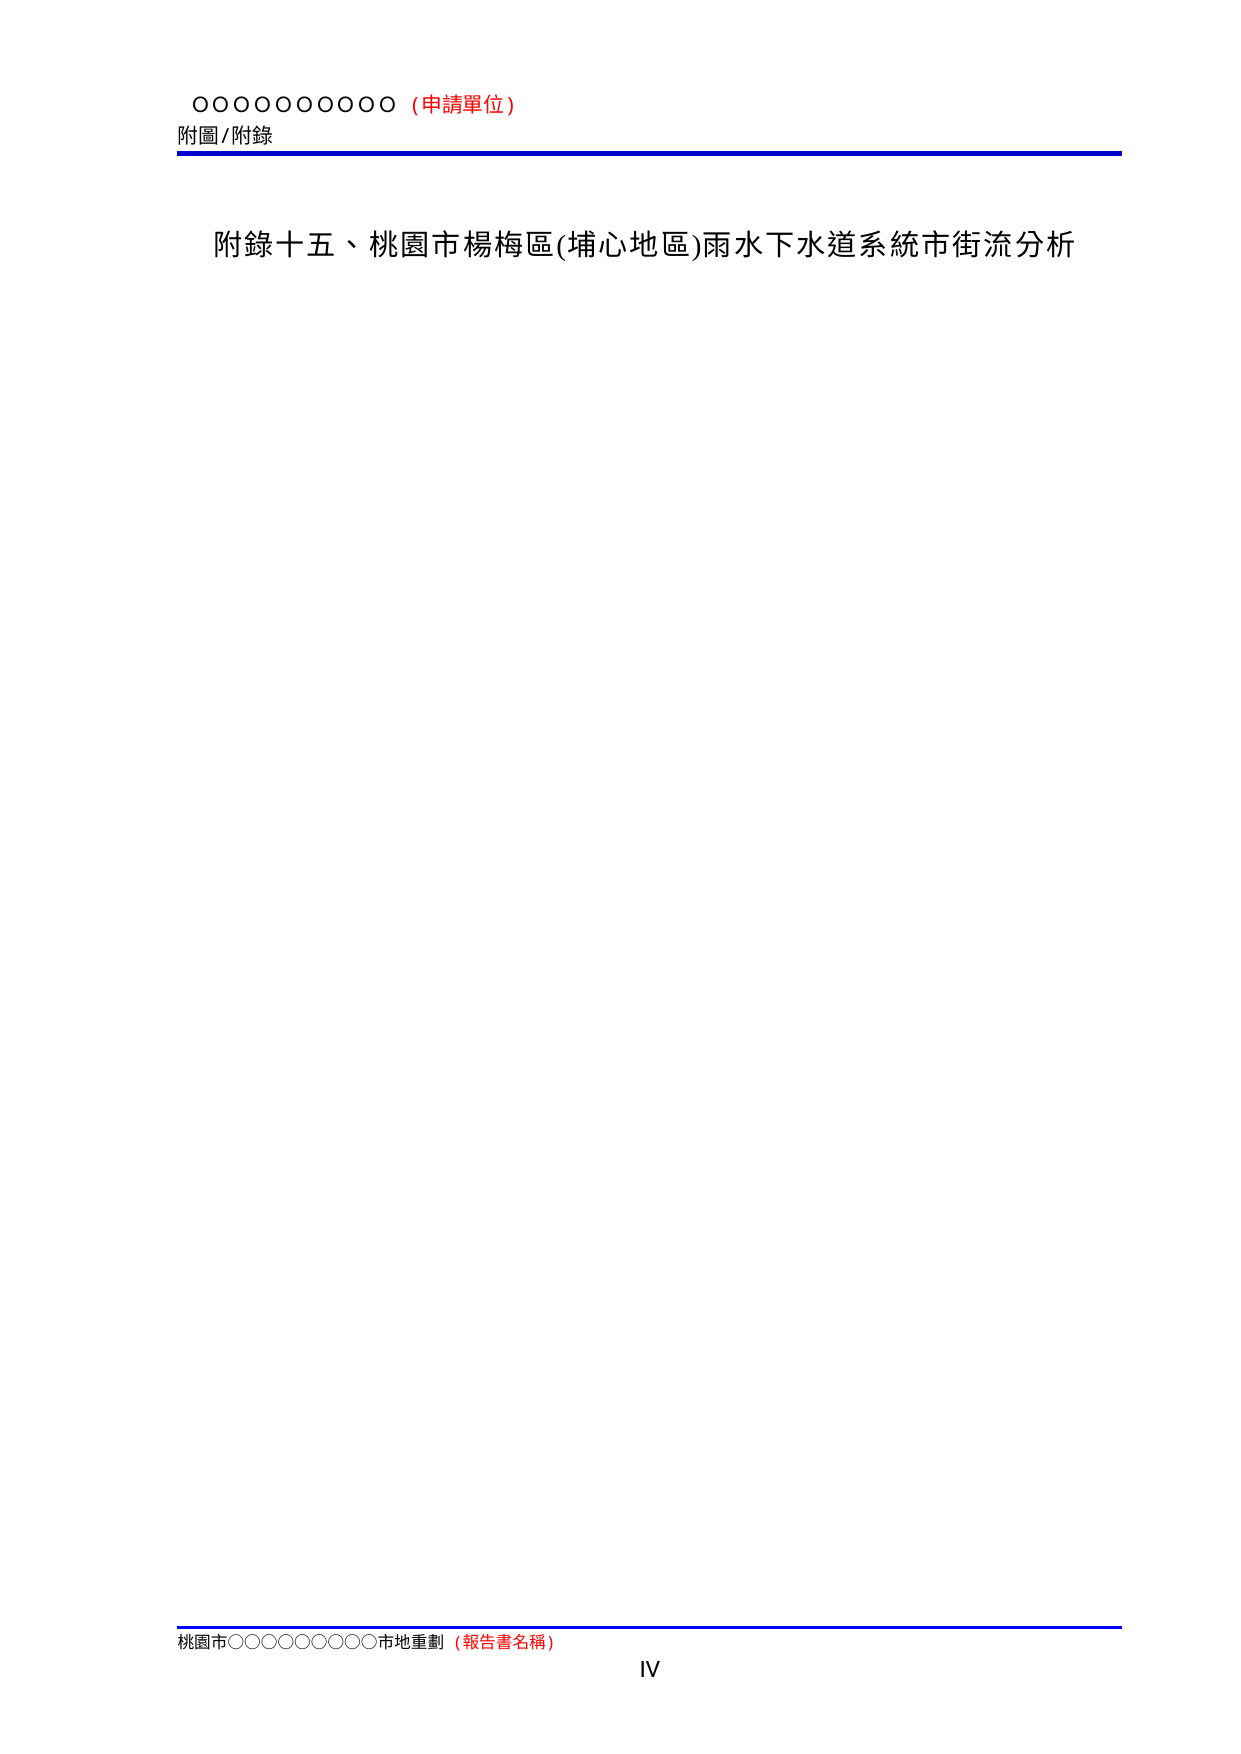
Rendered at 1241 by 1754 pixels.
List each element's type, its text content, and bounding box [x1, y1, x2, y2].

text 附錄十五、桃園市楊梅區(埔心地區)雨水下水道系統市街流分析 [210, 201, 1118, 263]
